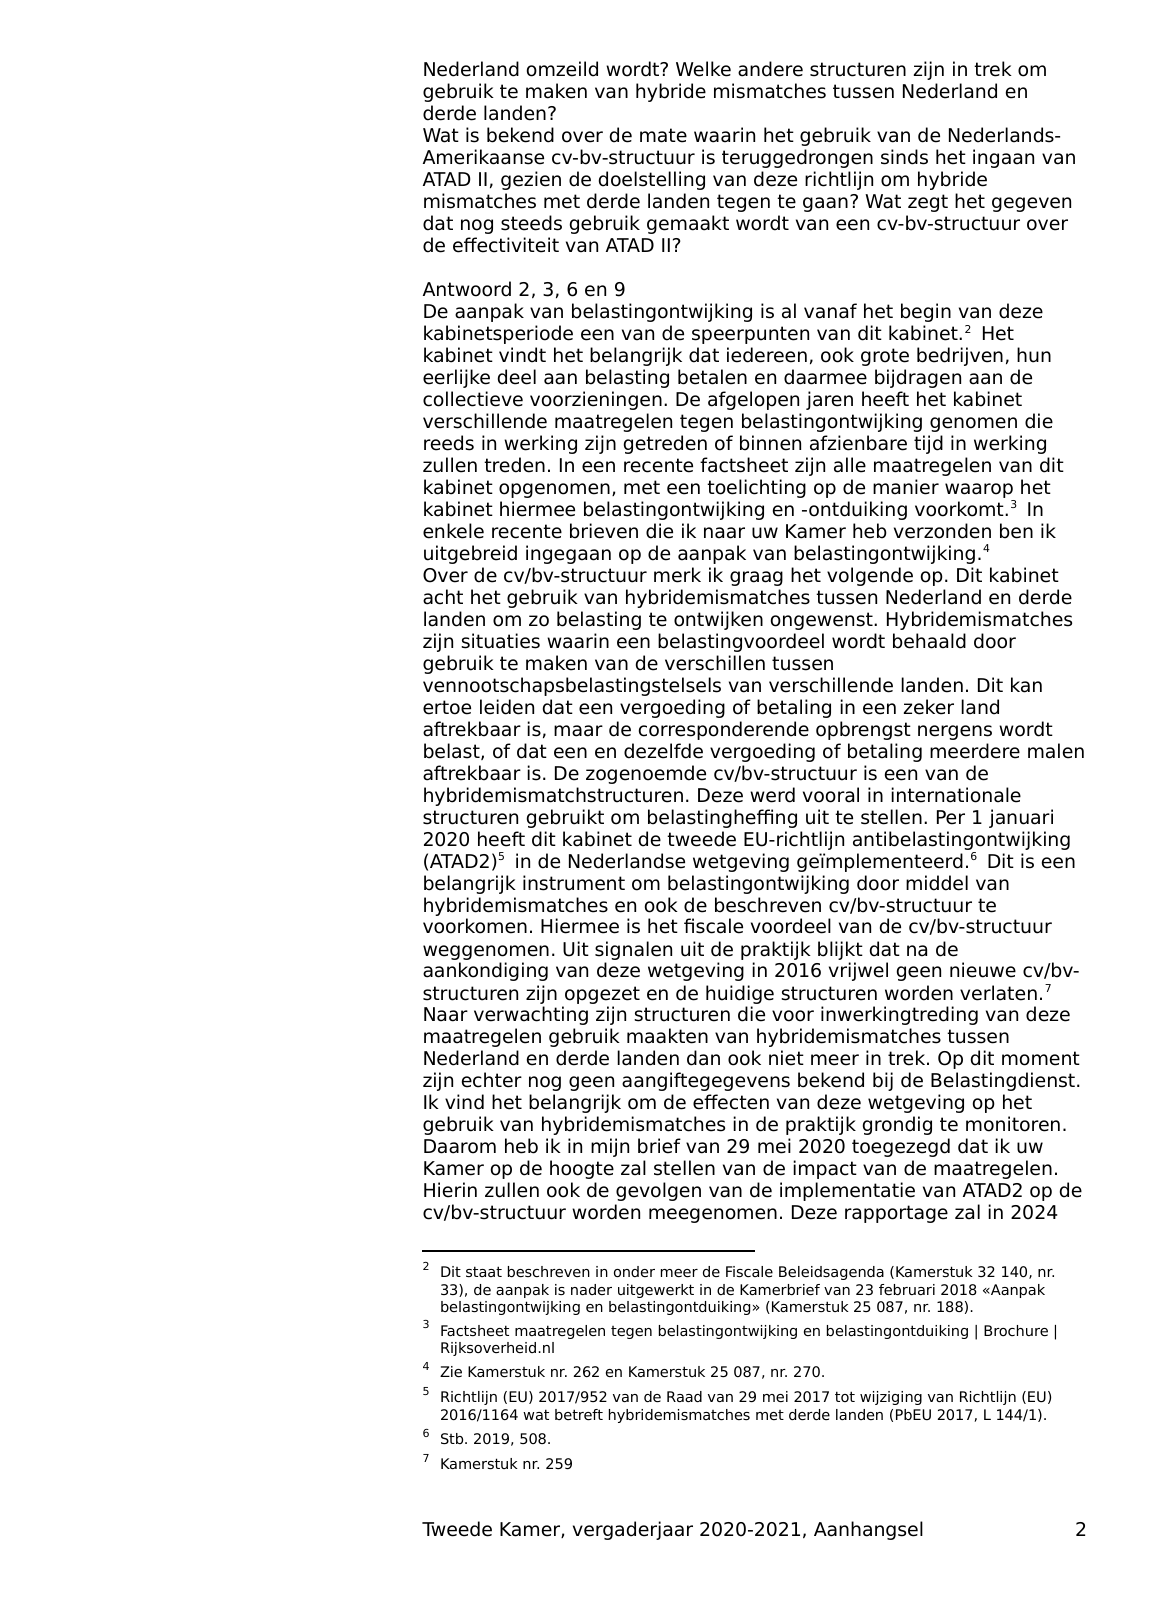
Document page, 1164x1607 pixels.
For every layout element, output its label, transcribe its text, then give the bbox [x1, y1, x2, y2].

text Kamerstuk nr. 259 [422, 1452, 1087, 1474]
text Antwoord 2, 3, 6 en 9 [422, 279, 1087, 301]
text Richtlijn (EU) 2017/952 van de Raad van 29 mei 2017 tot wijziging van Richtlijn (EU) 2016/1164 wat betreft hybridemismatches met derde landen (PbEU 2017, L 144/1). [422, 1385, 1087, 1424]
text Nederland omzeild wordt? Welke andere structuren zijn in trek om gebruik te maken van hybride mismatches tussen Nederland en derde landen? [422, 59, 1087, 125]
text Zie Kamerstuk nr. 262 en Kamerstuk 25 087, nr. 270. [422, 1360, 1087, 1382]
text Wat is bekend over de mate waarin het gebruik van de Nederlands-Amerikaanse cv-bv-structuur is teruggedrongen sinds het ingaan van ATAD II, gezien de doelstelling van deze richtlijn om hybride mismatches met derde landen tegen te gaan? Wat zegt het gegeven dat nog steeds gebruik gemaakt wordt van een cv-bv-structuur over de effectiviteit van ATAD II? [422, 125, 1087, 257]
text De aanpak van belastingontwijking is al vanaf het begin van deze kabinetsperiode een van de speerpunten van dit kabinet. Het kabinet vindt het belangrijk dat iedereen, ook grote bedrijven, hun eerlijke deel aan belasting betalen en daarmee bijdragen aan de collectieve voorzieningen. De afgelopen jaren heeft het kabinet verschillende maatregelen tegen belastingontwijking genomen die reeds in werking zijn getreden of binnen afzienbare tijd in werking zullen treden. In een recente factsheet zijn alle maatregelen van dit kabinet opgenomen, met een toelichting op de manier waarop het kabinet hiermee belastingontwijking en -ontduiking voorkomt. In enkele recente brieven die ik naar uw Kamer heb verzonden ben ik uitgebreid ingegaan op de aanpak van belastingontwijking. [422, 301, 1087, 565]
text Over de cv/bv-structuur merk ik graag het volgende op. Dit kabinet acht het gebruik van hybridemismatches tussen Nederland en derde landen om zo belasting te ontwijken ongewenst. Hybridemismatches zijn situaties waarin een belastingvoordeel wordt behaald door gebruik te maken van de verschillen tussen vennootschapsbelastingstelsels van verschillende landen. Dit kan ertoe leiden dat een vergoeding of betaling in een zeker land aftrekbaar is, maar de corresponderende opbrengst nergens wordt belast, of dat een en dezelfde vergoeding of betaling meerdere malen aftrekbaar is. De zogenoemde cv/bv-structuur is een van de hybridemismatchstructuren. Deze werd vooral in internationale structuren gebruikt om belastingheffing uit te stellen. Per 1 januari 2020 heeft dit kabinet de tweede EU-richtlijn antibelastingontwijking (ATAD2) in de Nederlandse wetgeving geïmplementeerd. Dit is een belangrijk instrument om belastingontwijking door middel van hybridemismatches en ook de beschreven cv/bv-structuur te voorkomen. Hiermee is het fiscale voordeel van de cv/bv-structuur weggenomen. Uit signalen uit de praktijk blijkt dat na de aankondiging van deze wetgeving in 2016 vrijwel geen nieuwe cv/bv-structuren zijn opgezet en de huidige structuren worden verlaten. Naar verwachting zijn structuren die voor inwerkingtreding van deze maatregelen gebruik maakten van hybridemismatches tussen Nederland en derde landen dan ook niet meer in trek. Op dit moment zijn echter nog geen aangiftegegevens bekend bij de Belastingdienst. Ik vind het belangrijk om de effecten van deze wetgeving op het gebruik van hybridemismatches in de praktijk grondig te monitoren. Daarom heb ik in mijn brief van 29 mei 2020 toegezegd dat ik uw Kamer op de hoogte zal stellen van de impact van de maatregelen. Hierin zullen ook de gevolgen van de implementatie van ATAD2 op de cv/bv-structuur worden meegenomen. Deze rapportage zal in 2024 [422, 565, 1087, 1224]
text Stb. 2019, 508. [422, 1427, 1087, 1449]
text Dit staat beschreven in onder meer de Fiscale Beleidsagenda (Kamerstuk 32 140, nr. 33), de aanpak is nader uitgewerkt in de Kamerbrief van 23 februari 2018 «Aanpak belastingontwijking en belastingontduiking» (Kamerstuk 25 087, nr. 188). [422, 1260, 1087, 1316]
text Factsheet maatregelen tegen belastingontwijking en belastingontduiking | Brochure | Rijksoverheid.nl [422, 1318, 1087, 1357]
